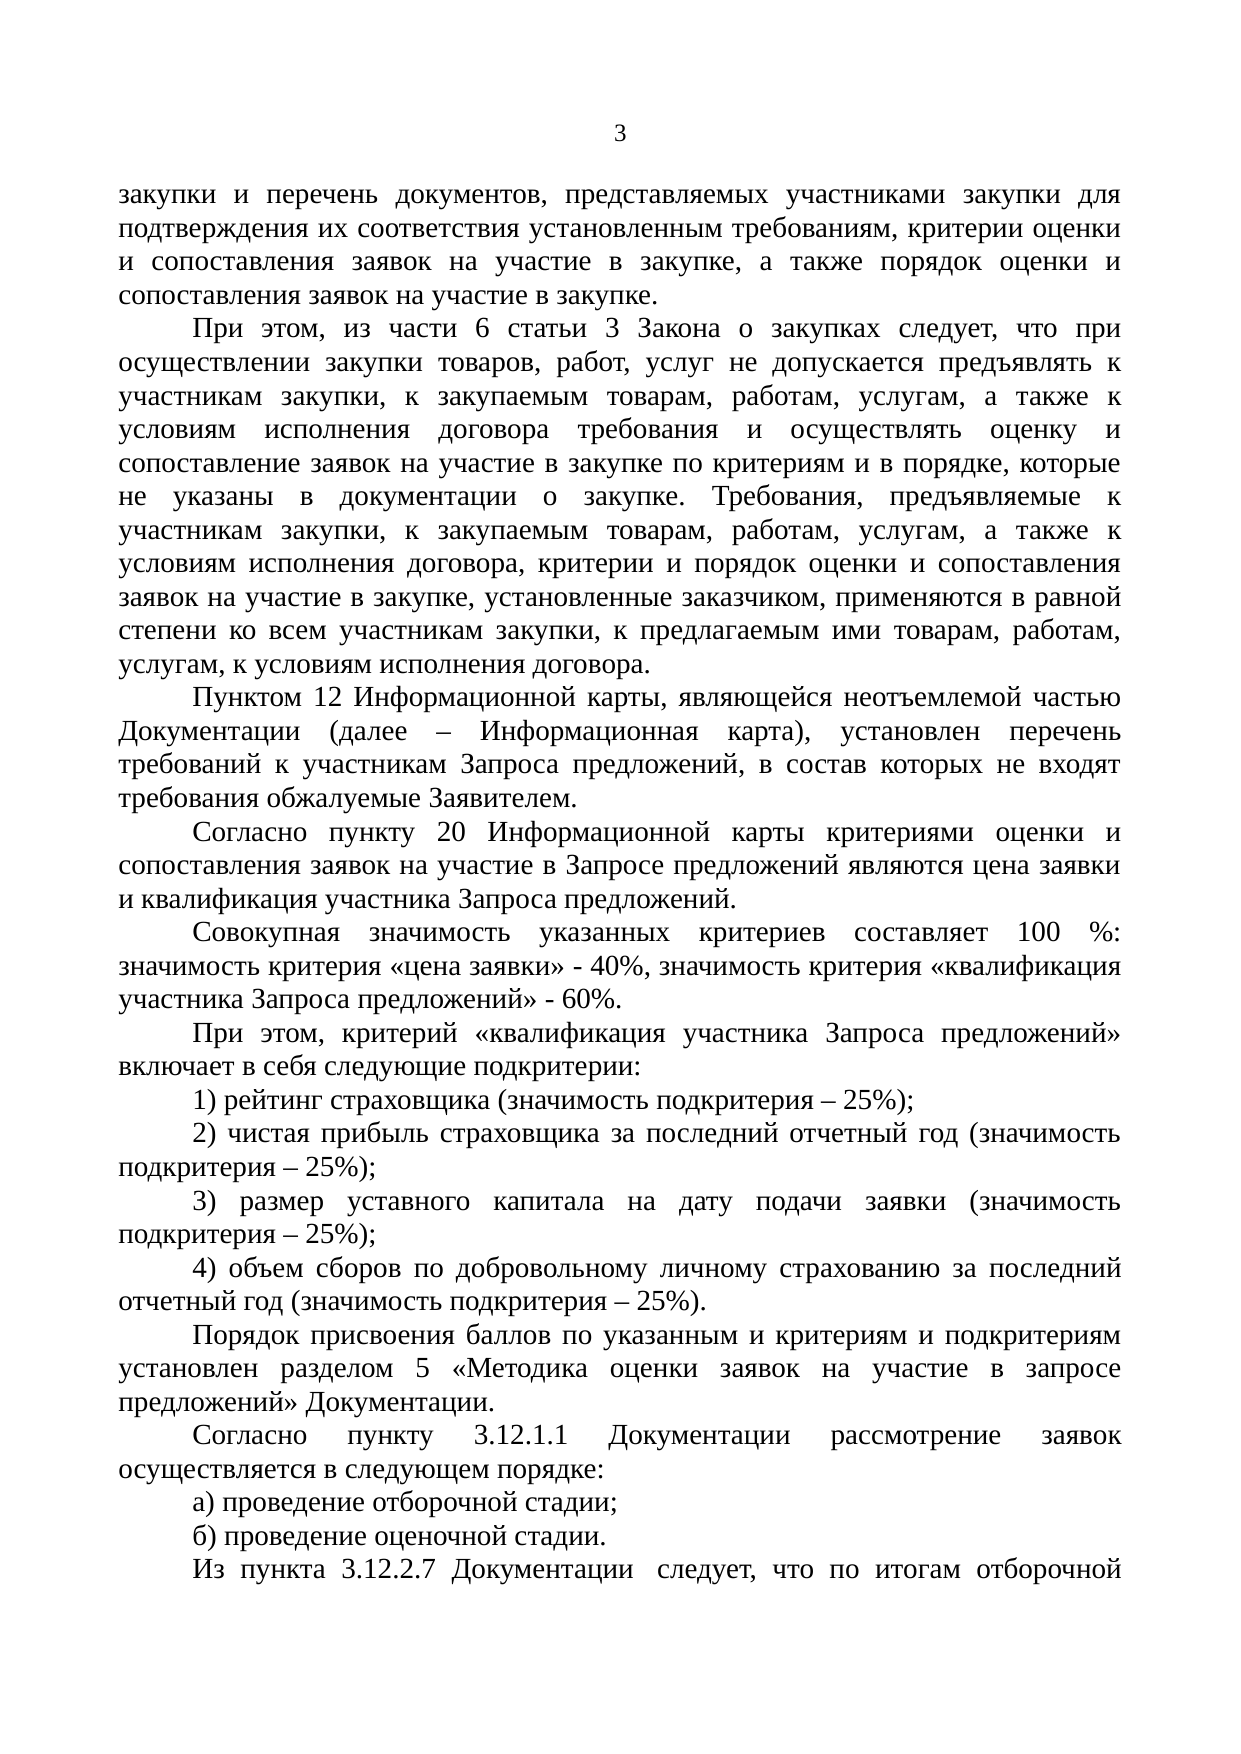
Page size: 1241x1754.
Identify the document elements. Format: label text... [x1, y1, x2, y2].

text 2) чистая прибыль страховщика за последний отчетный год (значимость подкритерия – 25%); [118, 1116, 1122, 1183]
text Пунктом 12 Информационной карты, являющейся неотъемлемой частью Документации (далее – Информационная карта), установлен перечень требований к участникам Запроса предложений, в состав которых не входят требования обжалуемые Заявителем. [118, 679, 1122, 814]
text При этом, из части 6 статьи 3 Закона о закупках следует, что при осуществлении закупки товаров, работ, услуг не допускается предъявлять к участникам закупки, к закупаемым товарам, работам, услугам, а также к условиям исполнения договора требования и осуществлять оценку и сопоставление заявок на участие в закупке по критериям и в порядке, которые не указаны в документации о закупке. Требования, предъявляемые к участникам закупки, к закупаемым товарам, работам, услугам, а также к условиям исполнения договора, критерии и порядок оценки и сопоставления заявок на участие в закупке, установленные заказчиком, применяются в равной степени ко всем участникам закупки, к предлагаемым ими товарам, работам, услугам, к условиям исполнения договора. [118, 311, 1122, 679]
text Совокупная значимость указанных критериев составляет 100 %: значимость критерия «цена заявки» - 40%, значимость критерия «квалификация участника Запроса предложений» - 60%. [118, 914, 1122, 1015]
text Согласно пункту 20 Информационной карты критериями оценки и сопоставления заявок на участие в Запросе предложений являются цена заявки и квалификация участника Запроса предложений. [118, 814, 1122, 914]
text Согласно пункту 3.12.1.1 Документации рассмотрение заявок осуществляется в следующем порядке: [118, 1417, 1122, 1484]
text 3) размер уставного капитала на дату подачи заявки (значимость подкритерия – 25%); [118, 1183, 1122, 1250]
text а) проведение отборочной стадии; [118, 1484, 1122, 1518]
text Порядок присвоения баллов по указанным и критериям и подкритериям установлен разделом 5 «Методика оценки заявок на участие в запросе предложений» Документации. [118, 1317, 1122, 1417]
text Из пункта 3.12.2.7 Документации следует, что по итогам отборочной [118, 1552, 1122, 1585]
text 4) объем сборов по добровольному личному страхованию за последний отчетный год (значимость подкритерия – 25%). [118, 1250, 1122, 1317]
text 1) рейтинг страховщика (значимость подкритерия – 25%); [118, 1082, 1122, 1116]
text При этом, критерий «квалификация участника Запроса предложений» включает в себя следующие подкритерии: [118, 1015, 1122, 1082]
text закупки и перечень документов, представляемых участниками закупки для подтверждения их соответствия установленным требованиям, критерии оценки и сопоставления заявок на участие в закупке, а также порядок оценки и сопоставления заявок на участие в закупке. [118, 176, 1122, 311]
text б) проведение оценочной стадии. [118, 1518, 1122, 1552]
